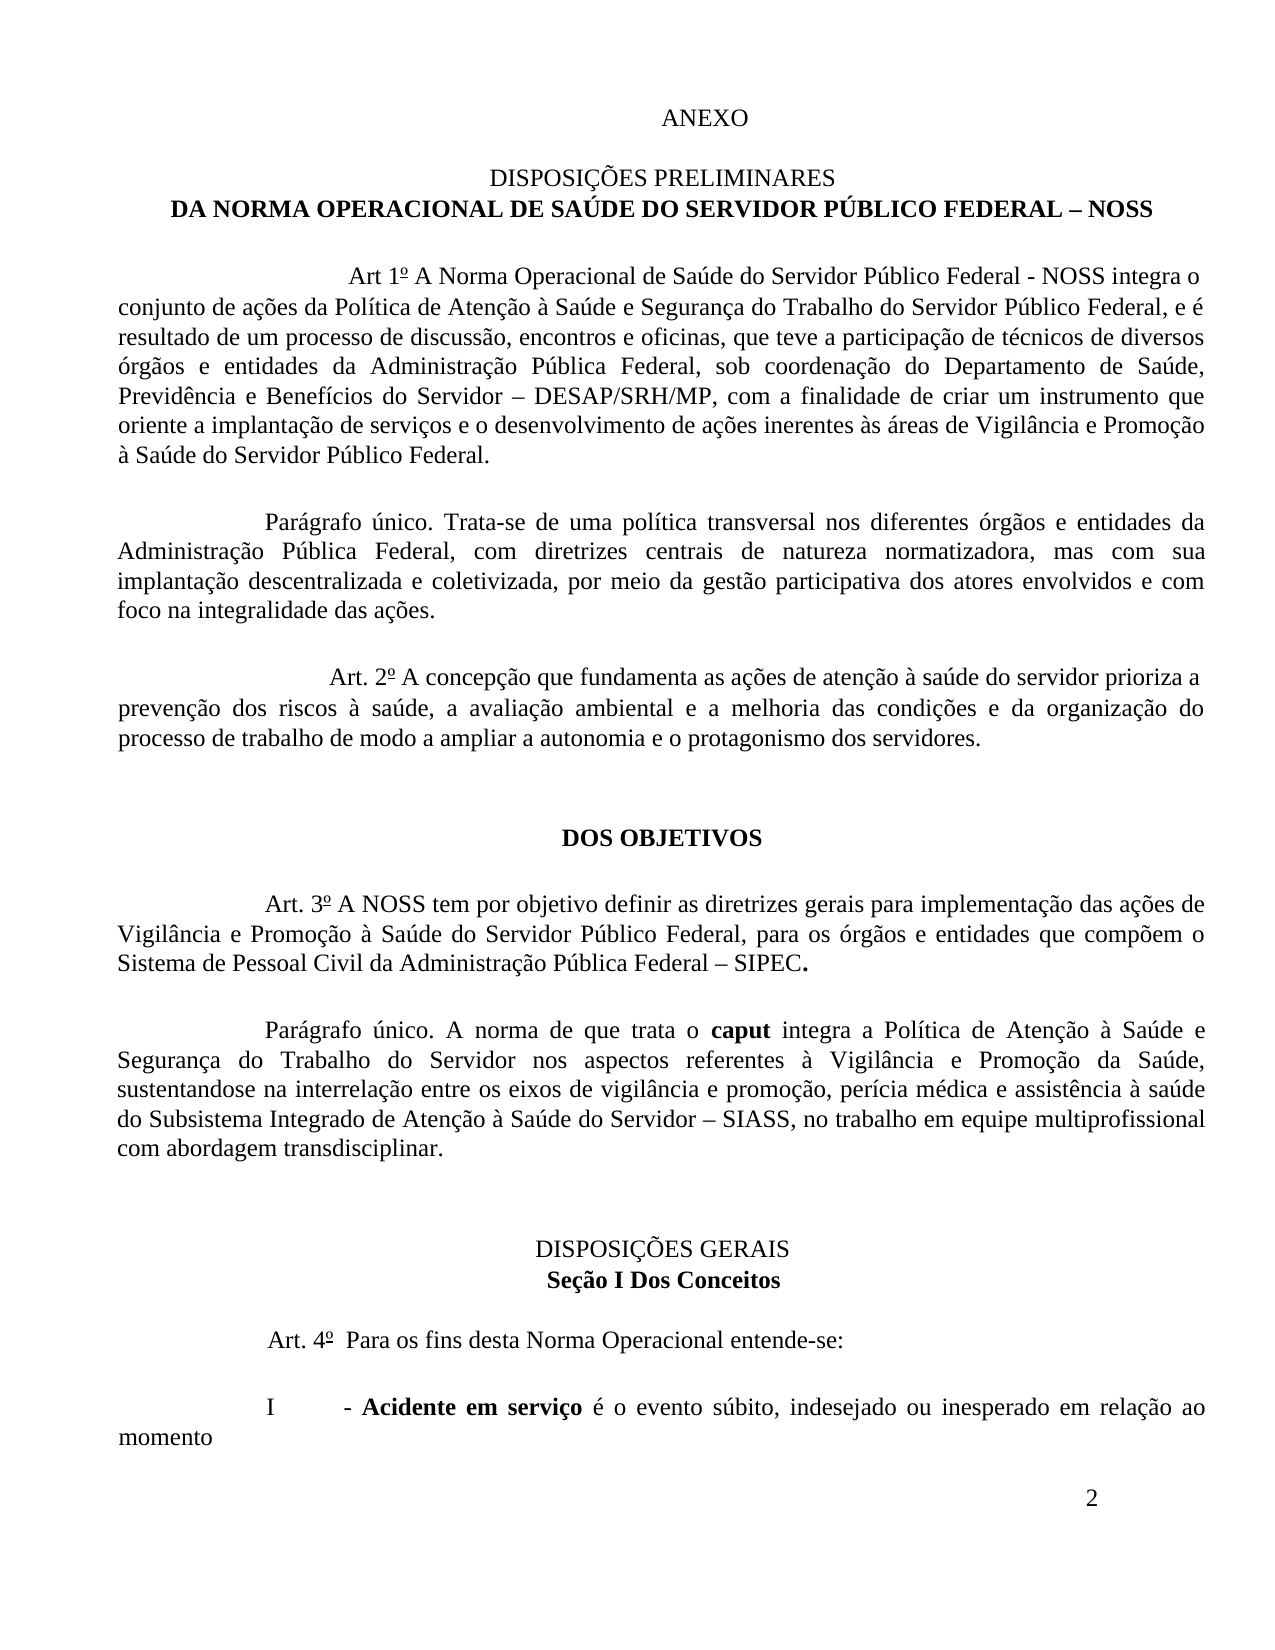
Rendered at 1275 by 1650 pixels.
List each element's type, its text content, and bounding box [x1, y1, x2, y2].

subtitle Seção I Dos Conceitos [118, 1265, 1209, 1294]
text Art. 3º A NOSS tem por objetivo definir as diretrizes gerais para implementação das ações de Vigilância e Promoção à Saúde do Servidor Público Federal, para os órgãos e entidades que compõem o Sistema de Pessoal Civil da Administração Pública Federal – SIPEC. [117, 889, 1206, 977]
text DISPOSIÇÕES GERAIS [194, 1234, 1131, 1262]
text Art. 4º Para os fins desta Norma Operacional entende-se: [267, 1326, 1206, 1354]
text Parágrafo único. A norma de que trata o caput integra a Política de Atenção à Saúde e Segurança do Trabalho do Servidor nos aspectos referentes à Vigilância e Promoção da Saúde, sustentandose na interrelação entre os eixos de vigilância e promoção, perícia médica e assistência à saúde do Subsistema Integrado de Atenção à Saúde do Servidor – SIASS, no trabalho em equipe multiprofissional com abordagem transdisciplinar. [117, 1015, 1206, 1162]
list - Acidente em serviço é o evento súbito, indesejado ou inesperado em relação ao momento [118, 1392, 1206, 1451]
text Parágrafo único. Trata-se de uma política transversal nos diferentes órgãos e entidades da Administração Pública Federal, com diretrizes centrais de natureza normatizadora, mas com sua implantação descentralizada e coletivizada, por meio da gestão participativa dos atores envolvidos e com foco na integralidade das ações. [117, 507, 1206, 624]
text Art. 2º A concepção que fundamenta as ações de atenção à saúde do servidor prioriza a [119, 662, 1206, 691]
text conjunto de ações da Política de Atenção à Saúde e Segurança do Trabalho do Servidor Público Federal, e é resultado de um processo de discussão, encontros e oficinas, que teve a participação de técnicos de diversos órgãos e entidades da Administração Pública Federal, sob coordenação do Departamento de Saúde, Previdência e Benefícios do Servidor – DESAP/SRH/MP, com a finalidade de criar um instrumento que oriente a implantação de serviços e o desenvolvimento de ações inerentes às áreas de Vigilância e Promoção à Saúde do Servidor Público Federal. [118, 292, 1206, 469]
text DISPOSIÇÕES PRELIMINARES [194, 163, 1131, 192]
subtitle DA NORMA OPERACIONAL DE SAÚDE DO SERVIDOR PÚBLICO FEDERAL – NOSS [118, 194, 1206, 223]
text prevenção dos riscos à saúde, a avaliação ambiental e a melhoria das condições e da organização do processo de trabalho de modo a ampliar a autonomia e o protagonismo dos servidores. [118, 693, 1206, 751]
text ANEXO [194, 103, 1215, 131]
subtitle DOS OBJETIVOS [118, 823, 1206, 851]
text Art 1º A Norma Operacional de Saúde do Servidor Público Federal - NOSS integra o [119, 261, 1206, 290]
